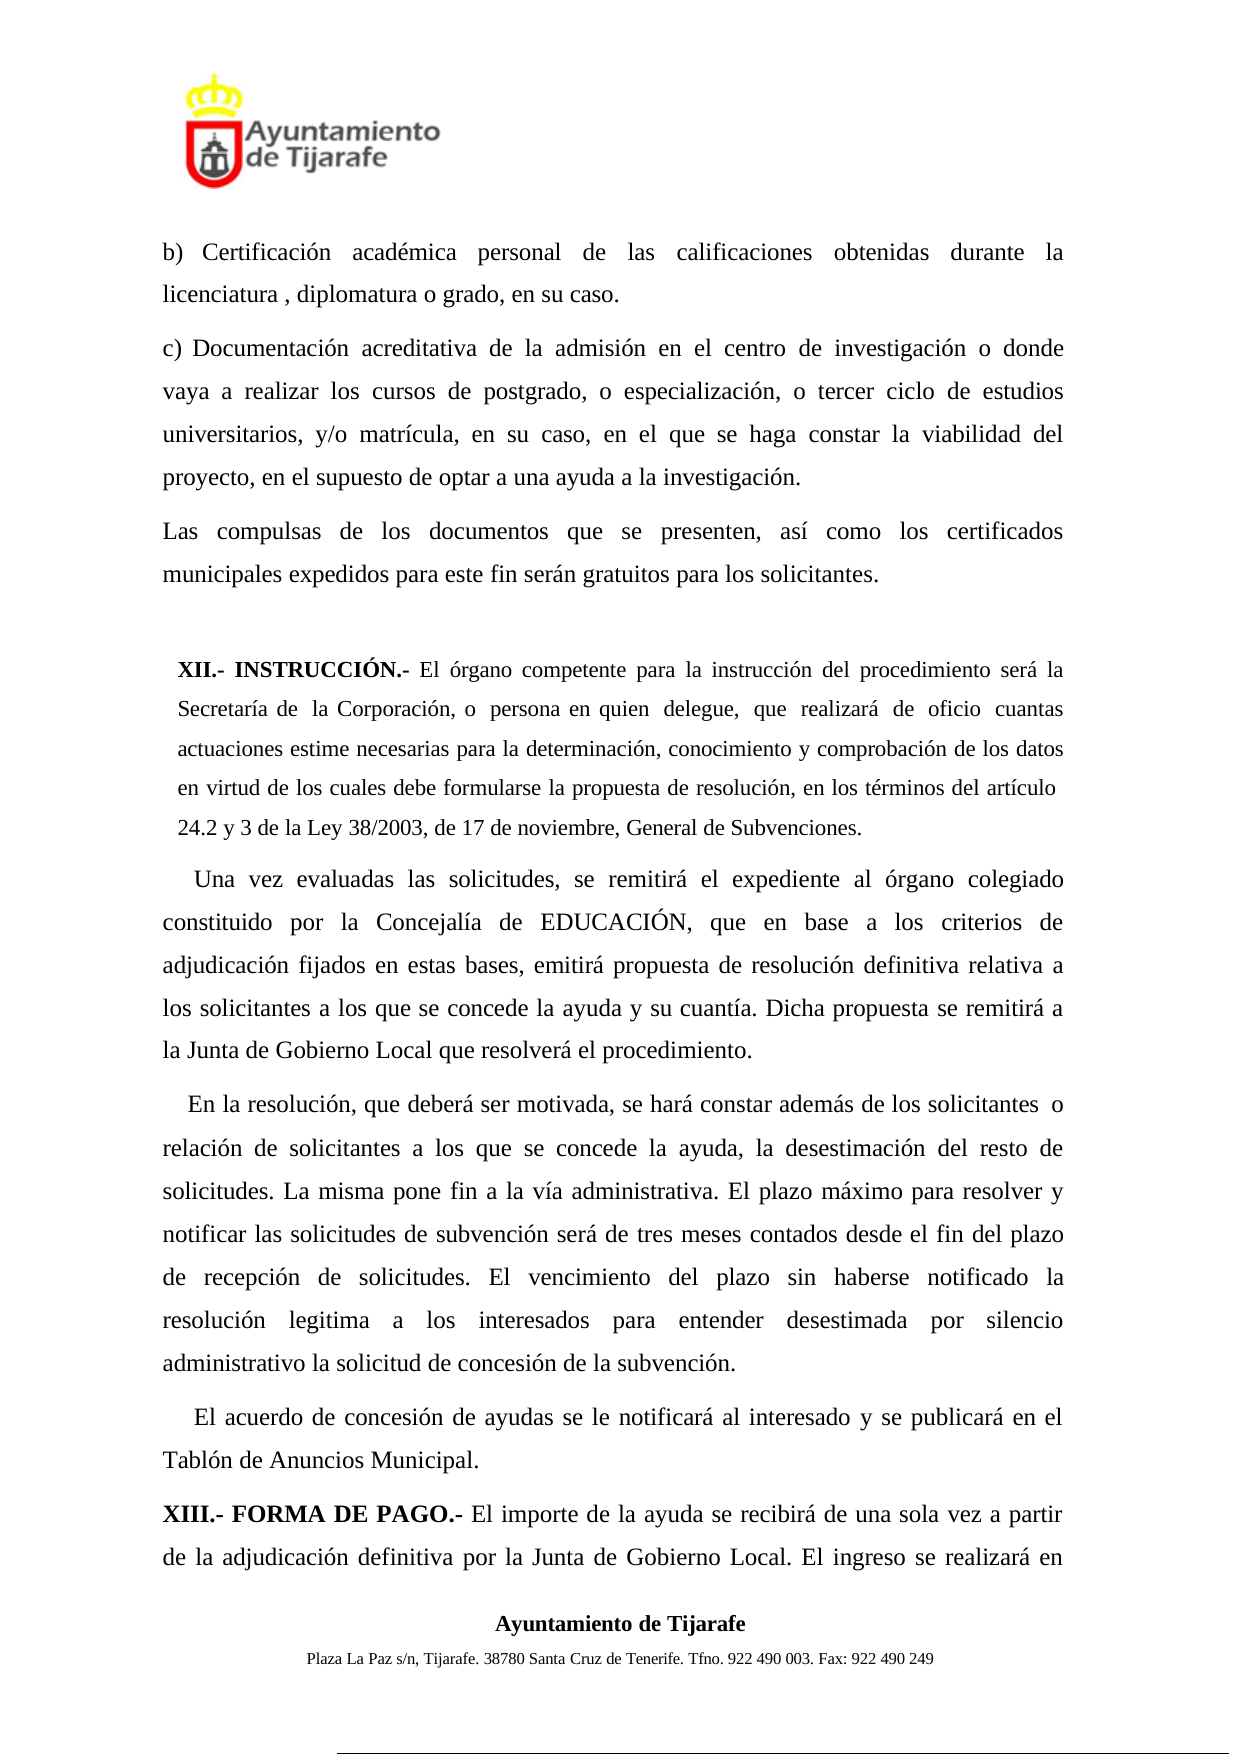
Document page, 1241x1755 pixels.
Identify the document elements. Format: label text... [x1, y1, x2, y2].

text Una vez evaluadas las solicitudes, se remitirá el expediente al órgano colegiado constituido por la Concejalía de EDUCACIÓN, que en base a los criterios de adjudicación fijados en estas bases, emitirá propuesta de resolución definitiva relativa a los solicitantes a los que se concede la ayuda y su cuantía. Dicha propuesta se remitirá a la Junta de Gobierno Local que resolverá el procedimiento. [162, 864, 1064, 1064]
text Las compulsas de los documentos que se presenten, así como los certificados municipales expedidos para este fin serán gratuitos para los solicitantes. [162, 516, 1064, 588]
text 24.2 y 3 de la Ley 38/2003, de 17 de noviembre, General de Subvenciones. [177, 814, 1078, 841]
list Documentación acreditativa de la admisión en el centro de investigación o donde vaya a realizar los cursos de postgrado, o especialización, o tercer ciclo de estudios universitarios, y/o matrícula, en su caso, en el que se haga constar la viabilidad del proyecto, en el supuesto de optar a una ayuda a la investigación. [162, 333, 1064, 491]
text XII.- INSTRUCCIÓN.- El órgano competente para la instrucción del procedimiento será la Secretaría de la Corporación, o persona en quien delegue, que realizará de oficio cuantas actuaciones estime necesarias para la determinación, conocimiento y comprobación de los datos en virtud de los cuales debe formularse la propuesta de resolución, en los términos del artículo [177, 656, 1064, 801]
text El acuerdo de concesión de ayudas se le notificará al interesado y se publicará en el Tablón de Anuncios Municipal. [162, 1402, 1063, 1474]
text En la resolución, que deberá ser motivada, se hará constar además de los solicitantes o relación de solicitantes a los que se concede la ayuda, la desestimación del resto de solicitudes. La misma pone fin a la vía administrativa. El plazo máximo para resolver y notificar las solicitudes de subvención será de tres meses contados desde el fin del plazo de recepción de solicitudes. El vencimiento del plazo sin haberse notificado la resolución legitima a los interesados para entender desestimada por silencio administrativo la solicitud de concesión de la subvención. [162, 1089, 1064, 1377]
text XIII.- FORMA DE PAGO.- El importe de la ayuda se recibirá de una sola vez a partir de la adjudicación definitiva por la Junta de Gobierno Local. El ingreso se realizará en [162, 1499, 1064, 1571]
list Certificación académica personal de las calificaciones obtenidas durante la licenciatura , diplomatura o grado, en su caso. [162, 237, 1064, 308]
